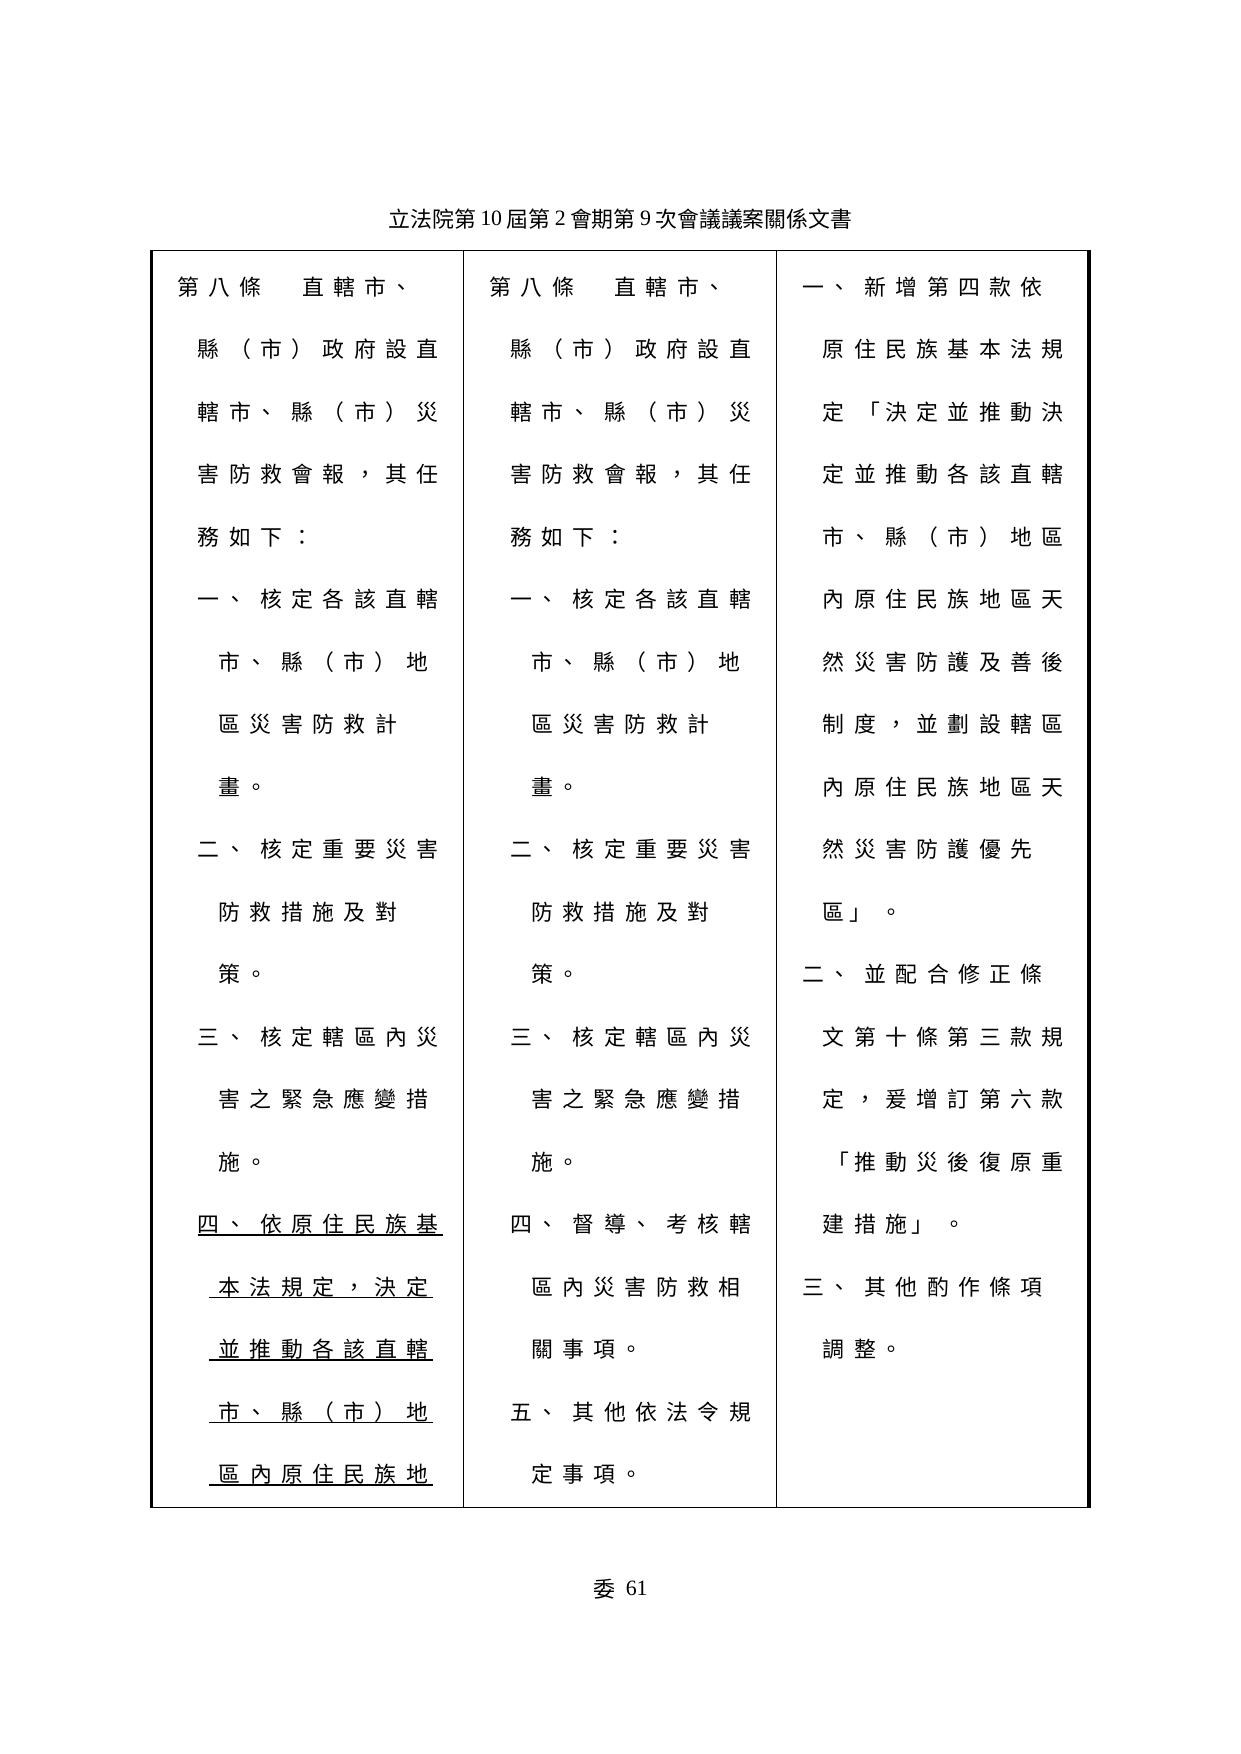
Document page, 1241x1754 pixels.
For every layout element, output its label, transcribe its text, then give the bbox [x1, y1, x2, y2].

table_cell 一、新增第四款依原住民族基本法規定「決定並推動決定並推動各該直轄市、縣（市）地區內原住民族地區天然災害防護及善後制度，並劃設轄區內原住民族地區天然災害防護優先區」。 二、並配合修正條文第十條第三款規定，爰增訂第六款「推動災後復原重建措施」。 三、其他酌作條項調整。 [777, 251, 1087, 1507]
table_cell 第八條 直轄市、縣（市）政府設直轄市、縣（市）災害防救會報，其任務如下： 一、核定各該直轄市、縣（市）地區災害防救計畫。 二、核定重要災害防救措施及對策。 三、核定轄區內災害之緊急應變措施。 四、依原住民族基本法規定，決定並推動各該直轄市、縣（市）地區內原住民族地 [153, 251, 463, 1507]
table_cell 第八條 直轄市、縣（市）政府設直轄市、縣（市）災害防救會報，其任務如下： 一、核定各該直轄市、縣（市）地區災害防救計畫。 二、核定重要災害防救措施及對策。 三、核定轄區內災害之緊急應變措施。 四、督導、考核轄區內災害防救相關事項。 五、其他依法令規定事項。 [464, 251, 776, 1507]
